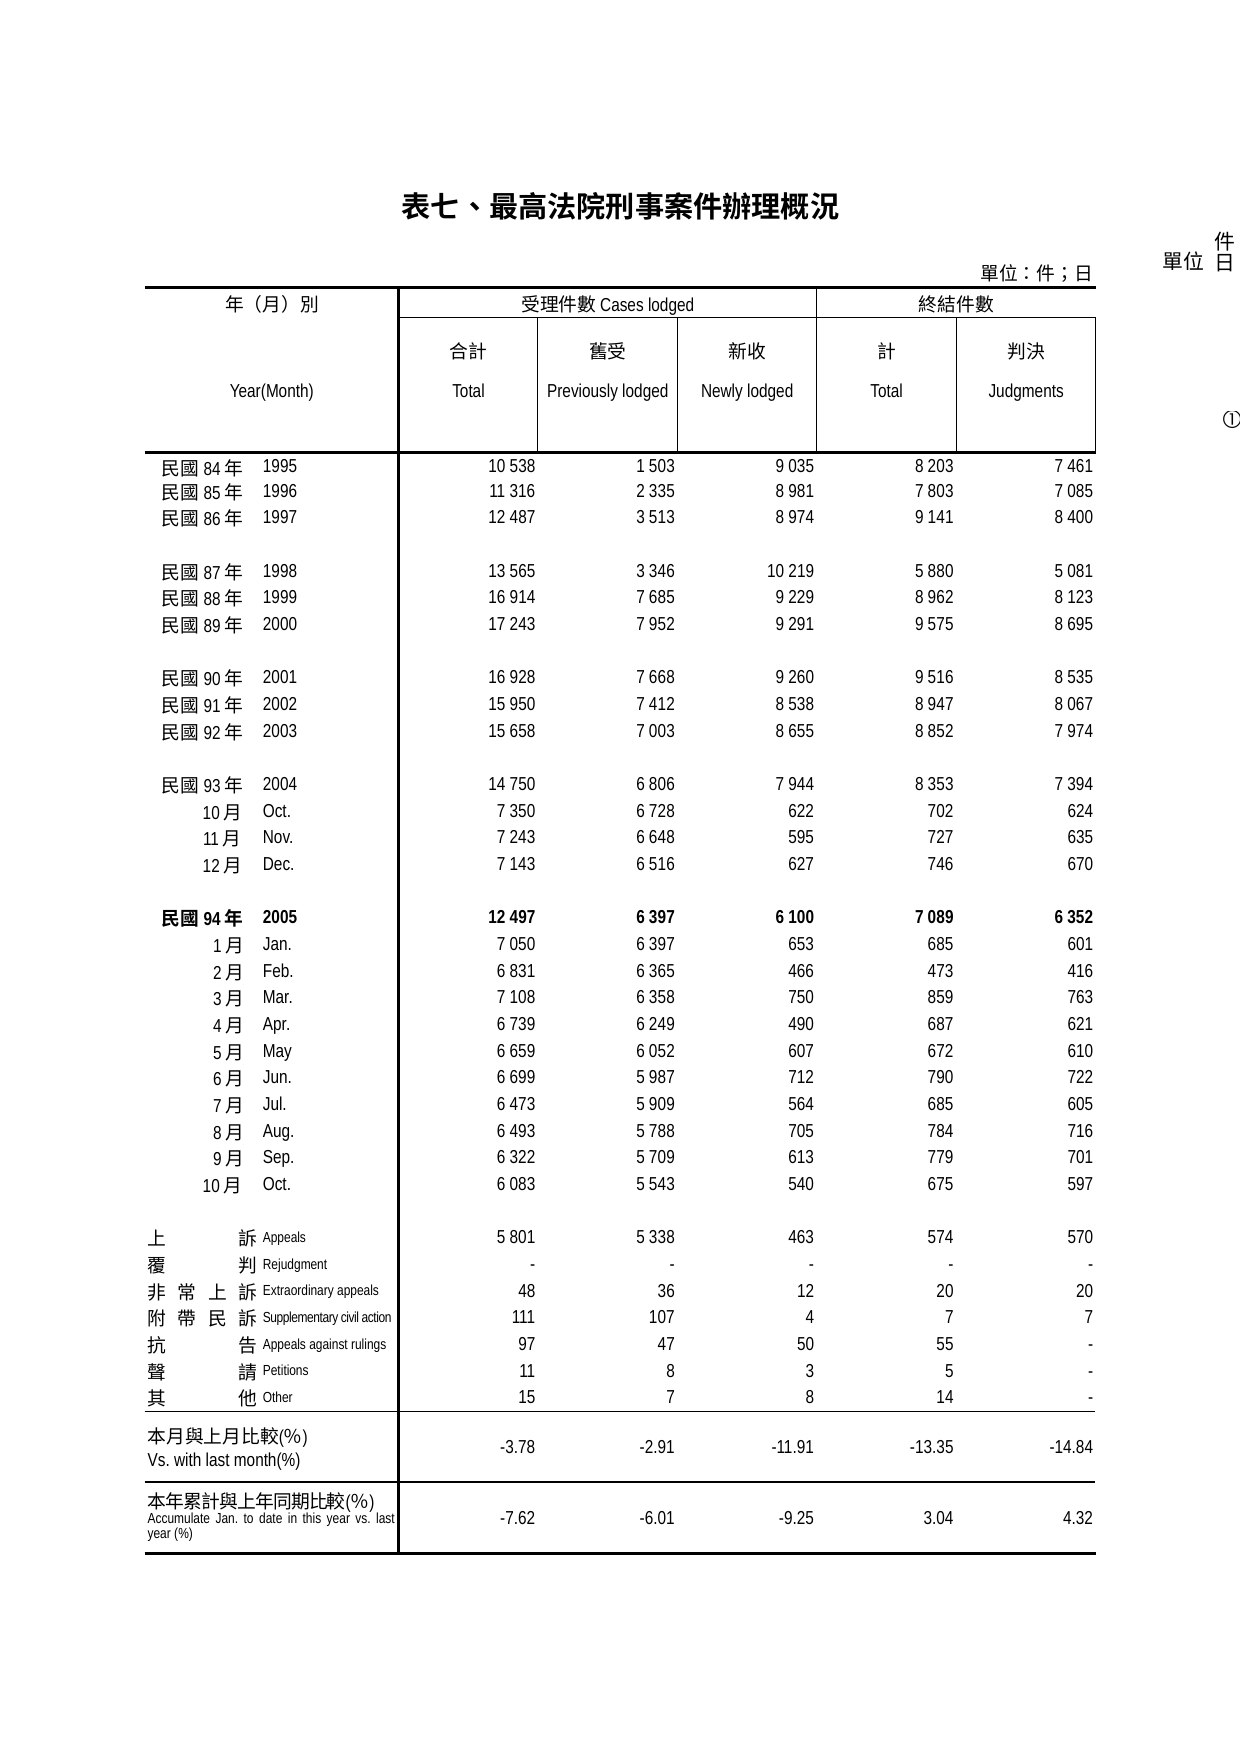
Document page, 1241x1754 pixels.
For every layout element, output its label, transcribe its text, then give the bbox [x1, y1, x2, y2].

table_cell 50 [677, 1331, 817, 1357]
table_cell 727 [817, 824, 956, 851]
table_cell 712 [677, 1064, 817, 1091]
table_cell May [260, 1037, 397, 1064]
table_cell -11.91 [677, 1412, 817, 1481]
table_cell -3.78 [400, 1412, 538, 1481]
table_cell - [538, 1251, 677, 1277]
table_cell 8 [677, 1384, 817, 1411]
table_cell 5 081 [956, 557, 1096, 584]
table_cell 2005 [260, 904, 397, 931]
table_cell 3月 [145, 984, 260, 1011]
table_cell 763 [956, 984, 1096, 1011]
table_cell 1999 [260, 584, 397, 611]
table_cell 653 [677, 931, 817, 957]
table_cell 12 [677, 1277, 817, 1304]
table_cell 6 249 [538, 1011, 677, 1037]
table_cell 8 203 [817, 454, 956, 477]
table_cell 舊受 [538, 318, 677, 380]
table_cell 5 788 [538, 1117, 677, 1144]
table_cell 540 [677, 1171, 817, 1197]
table_cell - [677, 1251, 817, 1277]
table_cell 9 260 [677, 664, 817, 691]
table_cell 1995 [260, 454, 397, 477]
table_cell 416 [956, 957, 1096, 984]
table_cell 7 974 [956, 717, 1096, 744]
table_cell Previously lodged [538, 380, 677, 451]
table_cell 7 085 [956, 477, 1096, 504]
table_cell Total [400, 380, 537, 451]
table_cell 民國 91年 [145, 691, 260, 717]
table_cell [817, 1197, 956, 1224]
table_cell 6 648 [538, 824, 677, 851]
table_cell 622 [677, 797, 817, 824]
table_cell 民國 90年 [145, 664, 260, 691]
table_cell 6 397 [538, 904, 677, 931]
table_cell 779 [817, 1144, 956, 1171]
table_cell [145, 744, 260, 771]
table_cell 790 [817, 1064, 956, 1091]
table_cell 3 513 [538, 504, 677, 531]
table_cell 55 [817, 1331, 956, 1357]
table_cell - [400, 1251, 538, 1277]
table_cell 670 [956, 851, 1096, 877]
table_cell 6 358 [538, 984, 677, 1011]
table_cell 本年累計與上年同期比較(％) Accumulate Jan. to date in this year vs. last year (%) [145, 1483, 397, 1552]
table_cell 17 243 [400, 611, 538, 637]
table_cell 12月 [145, 851, 260, 877]
table_cell 564 [677, 1091, 817, 1117]
table_cell [677, 1197, 817, 1224]
table_cell 705 [677, 1117, 817, 1144]
table_cell 9 035 [677, 454, 817, 477]
table_cell 9 575 [817, 611, 956, 637]
table_cell 8 [538, 1357, 677, 1384]
table_cell 2004 [260, 771, 397, 797]
table_cell 8 981 [677, 477, 817, 504]
table_cell [260, 744, 397, 771]
table_cell [956, 744, 1096, 771]
table_cell 2002 [260, 691, 397, 717]
table_cell 11月 [145, 824, 260, 851]
table_cell 3 346 [538, 557, 677, 584]
table_cell 8 400 [956, 504, 1096, 531]
table_cell [956, 1197, 1096, 1224]
table_cell [145, 877, 260, 904]
table_cell 6 352 [956, 904, 1096, 931]
table_cell [400, 531, 538, 557]
table_cell 6 728 [538, 797, 677, 824]
table_cell 10 538 [400, 454, 538, 477]
table_cell - [817, 1251, 956, 1277]
table_cell 6 473 [400, 1091, 538, 1117]
table_cell [956, 877, 1096, 904]
table_cell Mar. [260, 984, 397, 1011]
table_cell 2000 [260, 611, 397, 637]
table_cell 716 [956, 1117, 1096, 1144]
table_cell 16 914 [400, 584, 538, 611]
table_cell Apr. [260, 1011, 397, 1037]
table_cell 627 [677, 851, 817, 877]
table_cell 48 [400, 1277, 538, 1304]
table_cell 6 493 [400, 1117, 538, 1144]
table_cell 民國 87年 [145, 557, 260, 584]
table_cell [145, 637, 260, 664]
table_cell 7 050 [400, 931, 538, 957]
table_cell 1 503 [538, 454, 677, 477]
table_cell 15 950 [400, 691, 538, 717]
table_cell 595 [677, 824, 817, 851]
table_cell [260, 637, 397, 664]
table_header 年（月）別 [145, 289, 397, 380]
table_cell Extraordinary appeals [260, 1277, 397, 1304]
table_cell 計 [817, 318, 956, 380]
table_cell 7月 [145, 1091, 260, 1117]
table_cell 463 [677, 1224, 817, 1251]
table_cell - [956, 1331, 1096, 1357]
table_cell 覆判 [145, 1251, 260, 1277]
table_cell [400, 877, 538, 904]
table_cell -14.84 [956, 1411, 1096, 1481]
table_cell Petitions [260, 1357, 397, 1384]
table_cell 7 803 [817, 477, 956, 504]
text 表七、最高法院刑事案件辦理概況 [148, 183, 1092, 225]
table_cell 784 [817, 1117, 956, 1144]
table_cell 15 658 [400, 717, 538, 744]
table_cell 2003 [260, 717, 397, 744]
table_cell Jul. [260, 1091, 397, 1117]
table_cell 7 952 [538, 611, 677, 637]
table_cell 民國 94年 [145, 904, 260, 931]
table_cell 20 [817, 1277, 956, 1304]
table_cell [260, 877, 397, 904]
table_cell 6 516 [538, 851, 677, 877]
table_cell 6 052 [538, 1037, 677, 1064]
table_cell 859 [817, 984, 956, 1011]
table_cell [538, 744, 677, 771]
table_cell 597 [956, 1171, 1096, 1197]
table_cell 8 974 [677, 504, 817, 531]
table_cell 15 [400, 1384, 538, 1411]
table_cell 1997 [260, 504, 397, 531]
table_cell Jan. [260, 931, 397, 957]
table_cell 民國 84年 [145, 454, 260, 477]
table_cell 民國 85年 [145, 477, 260, 504]
table_cell [956, 637, 1096, 664]
table_cell 685 [817, 1091, 956, 1117]
table_cell 8 852 [817, 717, 956, 744]
table_cell 8 655 [677, 717, 817, 744]
table_cell 5 801 [400, 1224, 538, 1251]
table_cell [145, 1197, 260, 1224]
table_cell 8 353 [817, 771, 956, 797]
table_header 終結件數 [817, 289, 1096, 317]
table_cell 抗告 [145, 1331, 260, 1357]
table_cell 97 [400, 1331, 538, 1357]
table_cell Jun. [260, 1064, 397, 1091]
table_header 年（月）別 [1220, 410, 1240, 431]
table_cell 9 141 [817, 504, 956, 531]
table_cell - [956, 1357, 1096, 1384]
table_cell 7 394 [956, 771, 1096, 797]
table_cell 6 100 [677, 904, 817, 931]
table_cell 5 987 [538, 1064, 677, 1091]
table_cell - [956, 1251, 1096, 1277]
table_cell 5 880 [817, 557, 956, 584]
table_cell 687 [817, 1011, 956, 1037]
table_cell 4月 [145, 1011, 260, 1037]
table_cell 6 699 [400, 1064, 538, 1091]
table_cell 8 123 [956, 584, 1096, 611]
table_cell 607 [677, 1037, 817, 1064]
table_cell 附帶民訴 [145, 1304, 260, 1331]
table_cell [817, 744, 956, 771]
table_cell Rejudgment [260, 1251, 397, 1277]
table_cell Oct. [260, 1171, 397, 1197]
table_cell 7 108 [400, 984, 538, 1011]
table_cell 7 668 [538, 664, 677, 691]
table_cell 民國 89年 [145, 611, 260, 637]
table_cell -13.35 [817, 1412, 956, 1481]
table_cell 本月與上月比較(％) Vs. with last month(%) [145, 1412, 397, 1481]
table_cell 6 322 [400, 1144, 538, 1171]
table_cell [677, 637, 817, 664]
table_cell 民國 93年 [145, 771, 260, 797]
table_cell 675 [817, 1171, 956, 1197]
table_cell 民國 88年 [145, 584, 260, 611]
table_cell 5 709 [538, 1144, 677, 1171]
table_cell 合計 [400, 318, 537, 380]
table_cell Total [817, 380, 956, 451]
table_cell Year(Month) [145, 380, 397, 451]
table_cell 8 695 [956, 611, 1096, 637]
table_cell 672 [817, 1037, 956, 1064]
table_cell [677, 877, 817, 904]
table_cell 7 143 [400, 851, 538, 877]
table_cell [817, 531, 956, 557]
table_cell 5 909 [538, 1091, 677, 1117]
table_cell 5 [817, 1357, 956, 1384]
table_cell 6 365 [538, 957, 677, 984]
table_cell 8 962 [817, 584, 956, 611]
table_cell 8 067 [956, 691, 1096, 717]
table_cell 2 335 [538, 477, 677, 504]
table_cell 7 003 [538, 717, 677, 744]
table_cell [817, 877, 956, 904]
table_cell [538, 877, 677, 904]
table_cell 9月 [145, 1144, 260, 1171]
table_cell [677, 531, 817, 557]
table_cell Newly lodged [678, 380, 816, 451]
table_cell Dec. [260, 851, 397, 877]
table_cell -2.91 [538, 1412, 677, 1481]
table_cell - [956, 1384, 1096, 1411]
table_cell 7 350 [400, 797, 538, 824]
table_cell 16 928 [400, 664, 538, 691]
table_cell 8月 [145, 1117, 260, 1144]
table_cell 6 397 [538, 931, 677, 957]
table_cell 7 [817, 1304, 956, 1331]
table_cell 746 [817, 851, 956, 877]
table_cell 7 [956, 1304, 1096, 1331]
table_cell 466 [677, 957, 817, 984]
table_cell 9 516 [817, 664, 956, 691]
table_cell Supplementary civil action [260, 1304, 397, 1331]
table_cell Judgments [957, 380, 1095, 451]
table_cell 11 316 [400, 477, 538, 504]
table_cell 其他 [145, 1384, 260, 1411]
table_cell 非常上訴 [145, 1277, 260, 1304]
table_cell Feb. [260, 957, 397, 984]
table_cell 701 [956, 1144, 1096, 1171]
table_cell Nov. [260, 824, 397, 851]
table_cell 10 219 [677, 557, 817, 584]
table_cell [400, 1197, 538, 1224]
table_cell 8 535 [956, 664, 1096, 691]
table_cell Oct. [260, 797, 397, 824]
table_cell Aug. [260, 1117, 397, 1144]
table_cell 上訴 [145, 1224, 260, 1251]
table_cell -6.01 [538, 1483, 677, 1552]
table_cell 7 412 [538, 691, 677, 717]
table_cell 民國 92年 [145, 717, 260, 744]
table_cell 7 944 [677, 771, 817, 797]
table_cell Sep. [260, 1144, 397, 1171]
table_cell Appeals [260, 1224, 397, 1251]
table_cell 6 831 [400, 957, 538, 984]
table_cell 8 538 [677, 691, 817, 717]
table_cell 1996 [260, 477, 397, 504]
table_cell 490 [677, 1011, 817, 1037]
table_cell 624 [956, 797, 1096, 824]
table_cell 判決 [957, 318, 1095, 380]
table_cell 6 659 [400, 1037, 538, 1064]
table_cell [400, 637, 538, 664]
table_cell -9.25 [677, 1483, 817, 1552]
table_cell 722 [956, 1064, 1096, 1091]
table_cell [956, 531, 1096, 557]
text 單位： [1162, 245, 1212, 270]
table_cell 8 947 [817, 691, 956, 717]
table_cell 6 739 [400, 1011, 538, 1037]
table_cell 3 [677, 1357, 817, 1384]
text 件日 [1212, 231, 1240, 274]
table_cell 10月 [145, 1171, 260, 1197]
table_cell 民國 86年 [145, 504, 260, 531]
table_cell 570 [956, 1224, 1096, 1251]
table_cell 4 [677, 1304, 817, 1331]
table_cell 2月 [145, 957, 260, 984]
table_cell [260, 1197, 397, 1224]
table_cell Other [260, 1384, 397, 1411]
table_cell 473 [817, 957, 956, 984]
table_cell 3.04 [817, 1483, 956, 1552]
table_cell [538, 531, 677, 557]
table_cell 5月 [145, 1037, 260, 1064]
table_cell 36 [538, 1277, 677, 1304]
table_cell [538, 637, 677, 664]
table_cell 1998 [260, 557, 397, 584]
table_cell 621 [956, 1011, 1096, 1037]
table_cell 107 [538, 1304, 677, 1331]
text [1162, 237, 1212, 245]
table_cell 12 497 [400, 904, 538, 931]
table_cell 聲請 [145, 1357, 260, 1384]
table_cell 1月 [145, 931, 260, 957]
table_header 受理件數Cases lodged [400, 289, 816, 317]
table_cell 7 685 [538, 584, 677, 611]
table_cell [817, 637, 956, 664]
table_cell 47 [538, 1331, 677, 1357]
table_cell 14 750 [400, 771, 538, 797]
table_cell 6 083 [400, 1171, 538, 1197]
table_cell 750 [677, 984, 817, 1011]
table_cell 11 [400, 1357, 538, 1384]
table_cell 7 089 [817, 904, 956, 931]
table_cell 574 [817, 1224, 956, 1251]
table_cell [677, 744, 817, 771]
table_cell -7.62 [400, 1483, 538, 1552]
table_cell 685 [817, 931, 956, 957]
table_cell 10月 [145, 797, 260, 824]
table_cell 13 565 [400, 557, 538, 584]
table_cell 4.32 [956, 1481, 1096, 1552]
table_cell 601 [956, 931, 1096, 957]
table_cell 635 [956, 824, 1096, 851]
table_cell 7 461 [956, 454, 1096, 477]
table_cell [400, 744, 538, 771]
table_cell 9 291 [677, 611, 817, 637]
table_cell 7 243 [400, 824, 538, 851]
table_cell [260, 531, 397, 557]
table_cell 613 [677, 1144, 817, 1171]
table_cell 14 [817, 1384, 956, 1411]
table_cell 5 543 [538, 1171, 677, 1197]
table_cell [538, 1197, 677, 1224]
table_cell 9 229 [677, 584, 817, 611]
table_cell 2001 [260, 664, 397, 691]
table_cell [145, 531, 260, 557]
table_cell 6月 [145, 1064, 260, 1091]
table_cell 702 [817, 797, 956, 824]
text 單位：件；日 [148, 259, 1092, 286]
table_cell 新收 [678, 318, 816, 380]
table_cell 5 338 [538, 1224, 677, 1251]
table_cell 605 [956, 1091, 1096, 1117]
table_cell 7 [538, 1384, 677, 1411]
text [1162, 270, 1240, 277]
table_cell 20 [956, 1277, 1096, 1304]
table_cell 12 487 [400, 504, 538, 531]
table_cell 610 [956, 1037, 1096, 1064]
table_cell 6 806 [538, 771, 677, 797]
table_cell 111 [400, 1304, 538, 1331]
table_cell Appeals against rulings [260, 1331, 397, 1357]
